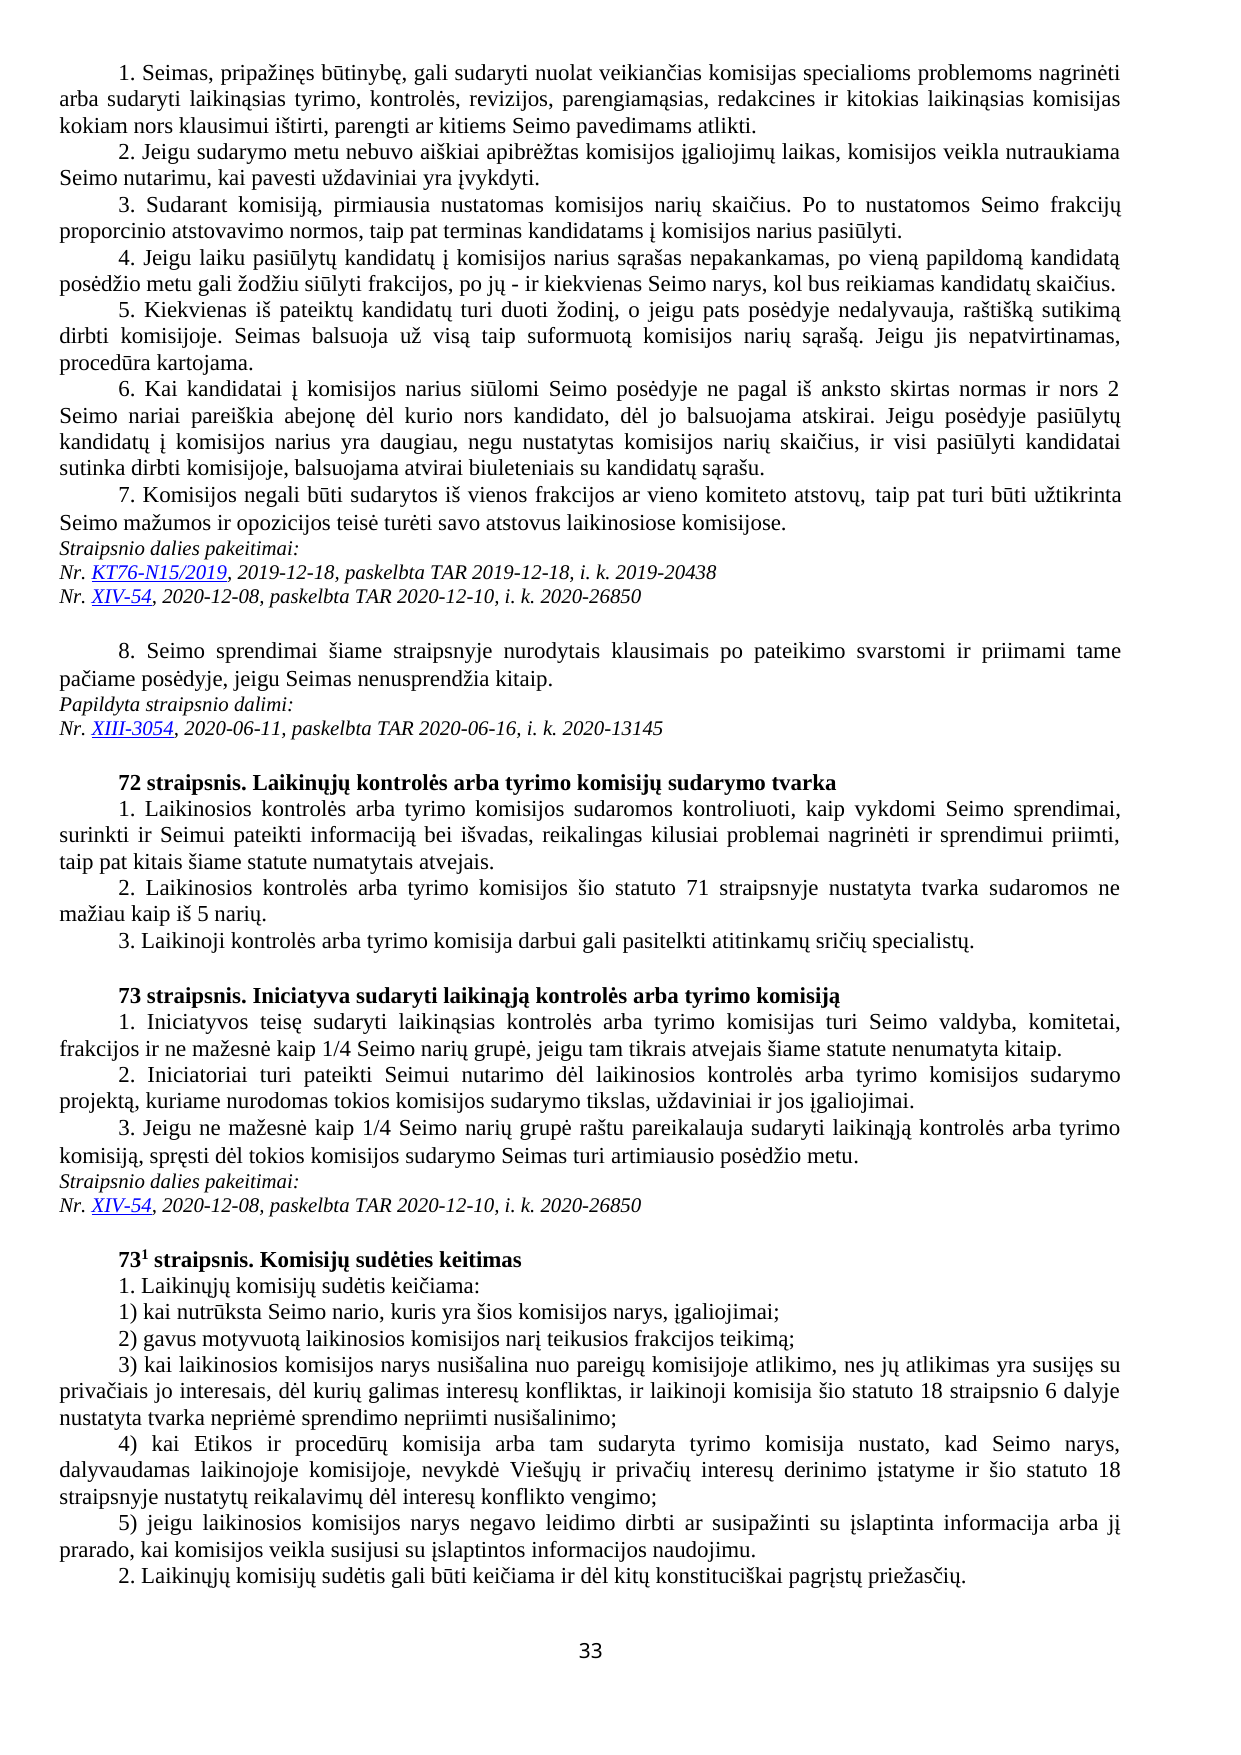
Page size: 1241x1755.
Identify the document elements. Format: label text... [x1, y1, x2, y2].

text 8. Seimo sprendimai šiame straipsnyje nurodytais klausimais po pateikimo svarstomi ir priimami tame pačiame posėdyje, jeigu Seimas nenusprendžia kitaip. [59, 637, 1122, 692]
text 6. Kai kandidatai į komisijos narius siūlomi Seimo posėdyje ne pagal iš anksto skirtas normas ir nors 2 Seimo nariai pareiškia abejonę dėl kurio nors kandidato, dėl jo balsuojama atskirai. Jeigu posėdyje pasiūlytų kandidatų į komisijos narius yra daugiau, negu nustatytas komisijos narių skaičius, ir visi pasiūlyti kandidatai sutinka dirbti komisijoje, balsuojama atvirai biuleteniais su kandidatų sąrašu. [59, 375, 1122, 481]
text 1. Iniciatyvos teisę sudaryti laikinąsias kontrolės arba tyrimo komisijas turi Seimo valdyba, komitetai, frakcijos ir ne mažesnė kaip 1/4 Seimo narių grupė, jeigu tam tikrais atvejais šiame statute nenumatyta kitaip. [59, 1008, 1122, 1061]
text Nr. XIV-54, 2020-12-08, paskelbta TAR 2020-12-10, i. k. 2020-26850 [59, 584, 1122, 608]
text 1. Laikinųjų komisijų sudėtis keičiama: [59, 1272, 1122, 1298]
text Straipsnio dalies pakeitimai: [59, 1169, 1122, 1193]
text 2) gavus motyvuotą laikinosios komisijos narį teikusios frakcijos teikimą; [59, 1325, 1122, 1351]
text 3. Laikinoji kontrolės arba tyrimo komisija darbui gali pasitelkti atitinkamų sričių specialistų. [59, 927, 1122, 953]
text 72 straipsnis. Laikinųjų kontrolės arba tyrimo komisijų sudarymo tvarka [59, 769, 1122, 795]
text 3. Jeigu ne mažesnė kaip 1/4 Seimo narių grupė raštu pareikalauja sudaryti laikinąją kontrolės arba tyrimo komisiją, spręsti dėl tokios komisijos sudarymo Seimas turi artimiausio posėdžio metu. [59, 1114, 1122, 1169]
text 4) kai Etikos ir procedūrų komisija arba tam sudaryta tyrimo komisija nustato, kad Seimo narys, dalyvaudamas laikinojoje komisijoje, nevykdė Viešųjų ir privačių interesų derinimo įstatyme ir šio statuto 18 straipsnyje nustatytų reikalavimų dėl interesų konflikto vengimo; [59, 1430, 1122, 1509]
text 7. Komisijos negali būti sudarytos iš vienos frakcijos ar vieno komiteto atstovų, taip pat turi būti užtikrinta Seimo mažumos ir opozicijos teisė turėti savo atstovus laikinosiose komisijose. [59, 481, 1122, 536]
text 1. Seimas, pripažinęs būtinybę, gali sudaryti nuolat veikiančias komisijas specialioms problemoms nagrinėti arba sudaryti laikinąsias tyrimo, kontrolės, revizijos, parengiamąsias, redakcines ir kitokias laikinąsias komisijas kokiam nors klausimui ištirti, parengti ar kitiems Seimo pavedimams atlikti. [59, 59, 1122, 138]
text Nr. XIV-54, 2020-12-08, paskelbta TAR 2020-12-10, i. k. 2020-26850 [59, 1193, 1122, 1217]
text 731 straipsnis. Komisijų sudėties keitimas [59, 1246, 1122, 1272]
text 5. Kiekvienas iš pateiktų kandidatų turi duoti žodinį, o jeigu pats posėdyje nedalyvauja, raštišką sutikimą dirbti komisijoje. Seimas balsuoja už visą taip suformuotą komisijos narių sąrašą. Jeigu jis nepatvirtinamas, procedūra kartojama. [59, 296, 1122, 375]
text 73 straipsnis. Iniciatyva sudaryti laikinąją kontrolės arba tyrimo komisiją [59, 982, 1122, 1008]
text 2. Iniciatoriai turi pateikti Seimui nutarimo dėl laikinosios kontrolės arba tyrimo komisijos sudarymo projektą, kuriame nurodomas tokios komisijos sudarymo tikslas, uždaviniai ir jos įgaliojimai. [59, 1061, 1122, 1114]
text 5) jeigu laikinosios komisijos narys negavo leidimo dirbti ar susipažinti su įslaptinta informacija arba jį prarado, kai komisijos veikla susijusi su įslaptintos informacijos naudojimu. [59, 1509, 1122, 1562]
text 1. Laikinosios kontrolės arba tyrimo komisijos sudaromos kontroliuoti, kaip vykdomi Seimo sprendimai, surinkti ir Seimui pateikti informaciją bei išvadas, reikalingas kilusiai problemai nagrinėti ir sprendimui priimti, taip pat kitais šiame statute numatytais atvejais. [59, 795, 1122, 874]
text 1) kai nutrūksta Seimo nario, kuris yra šios komisijos narys, įgaliojimai; [59, 1298, 1122, 1325]
text 4. Jeigu laiku pasiūlytų kandidatų į komisijos narius sąrašas nepakankamas, po vieną papildomą kandidatą posėdžio metu gali žodžiu siūlyti frakcijos, po jų - ir kiekvienas Seimo narys, kol bus reikiamas kandidatų skaičius. [59, 243, 1122, 296]
text Straipsnio dalies pakeitimai: [59, 536, 1122, 560]
text Nr. KT76-N15/2019, 2019-12-18, paskelbta TAR 2019-12-18, i. k. 2019-20438 [59, 560, 1122, 584]
text 3) kai laikinosios komisijos narys nusišalina nuo pareigų komisijoje atlikimo, nes jų atlikimas yra susijęs su privačiais jo interesais, dėl kurių galimas interesų konfliktas, ir laikinoji komisija šio statuto 18 straipsnio 6 dalyje nustatyta tvarka nepriėmė sprendimo nepriimti nusišalinimo; [59, 1351, 1122, 1430]
text 3. Sudarant komisiją, pirmiausia nustatomas komisijos narių skaičius. Po to nustatomos Seimo frakcijų proporcinio atstovavimo normos, taip pat terminas kandidatams į komisijos narius pasiūlyti. [59, 191, 1122, 243]
text 2. Laikinųjų komisijų sudėtis gali būti keičiama ir dėl kitų konstituciškai pagrįstų priežasčių. [59, 1562, 1122, 1588]
text Papildyta straipsnio dalimi: [59, 692, 1122, 716]
text 2. Jeigu sudarymo metu nebuvo aiškiai apibrėžtas komisijos įgaliojimų laikas, komisijos veikla nutraukiama Seimo nutarimu, kai pavesti uždaviniai yra įvykdyti. [59, 138, 1122, 191]
text Nr. XIII-3054, 2020-06-11, paskelbta TAR 2020-06-16, i. k. 2020-13145 [59, 716, 1122, 740]
text 2. Laikinosios kontrolės arba tyrimo komisijos šio statuto 71 straipsnyje nustatyta tvarka sudaromos ne mažiau kaip iš 5 narių. [59, 874, 1122, 927]
